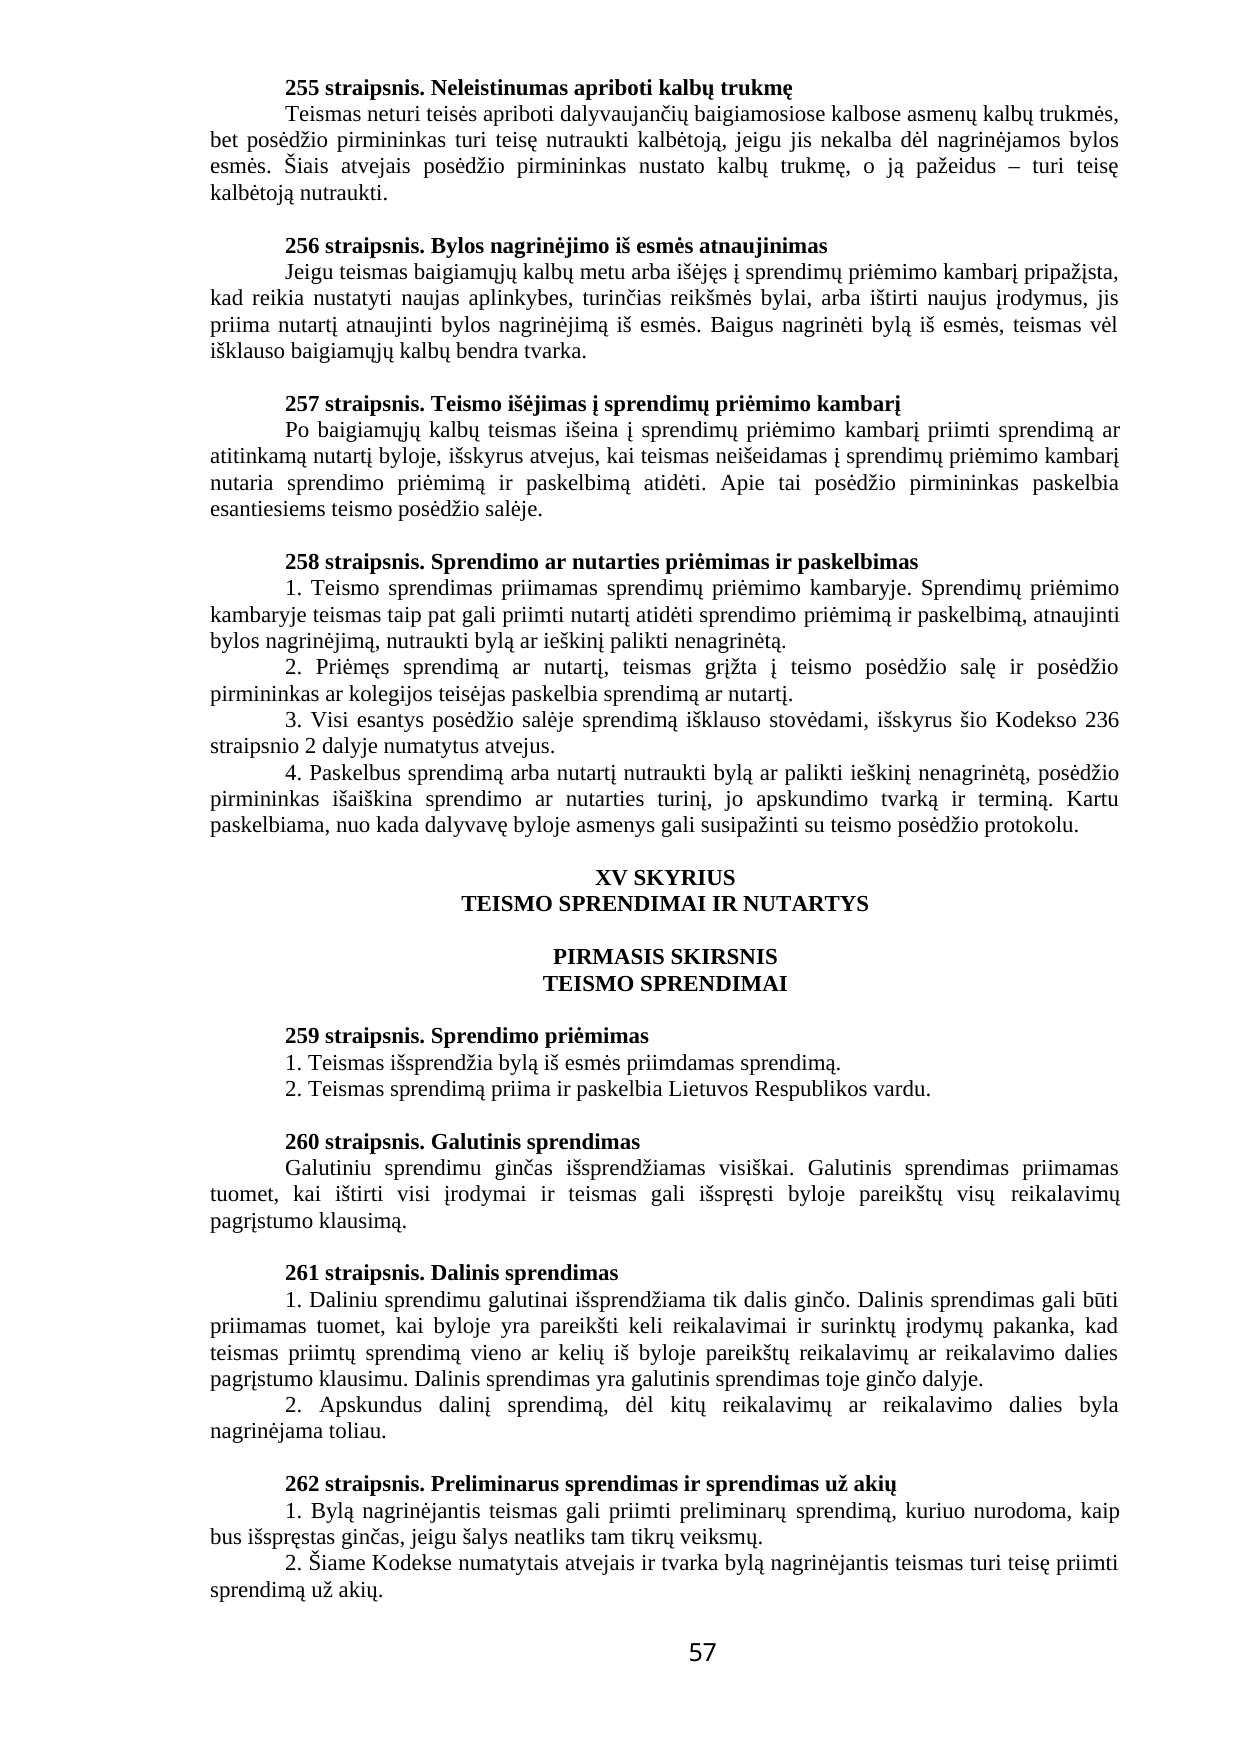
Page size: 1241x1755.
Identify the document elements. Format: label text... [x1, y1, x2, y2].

text 259 straipsnis. Sprendimo priėmimas [210, 1022, 1120, 1049]
text 255 straipsnis. Neleistinumas apriboti kalbų trukmę [210, 73, 1120, 100]
text 2. Teismas sprendimą priima ir paskelbia Lietuvos Respublikos vardu. [210, 1075, 1120, 1101]
text 1. Teismas išsprendžia bylą iš esmės priimdamas sprendimą. [210, 1049, 1120, 1075]
text 1. Teismo sprendimas priimamas sprendimų priėmimo kambaryje. Sprendimų priėmimo kambaryje teismas taip pat gali priimti nutartį atidėti sprendimo priėmimą ir paskelbimą, atnaujinti bylos nagrinėjimą, nutraukti bylą ar ieškinį palikti nenagrinėtą. [210, 574, 1120, 653]
text Jeigu teismas baigiamųjų kalbų metu arba išėjęs į sprendimų priėmimo kambarį pripažįsta, kad reikia nustatyti naujas aplinkybes, turinčias reikšmės bylai, arba ištirti naujus įrodymus, jis priima nutartį atnaujinti bylos nagrinėjimą iš esmės. Baigus nagrinėti bylą iš esmės, teismas vėl išklauso baigiamųjų kalbų bendra tvarka. [210, 258, 1120, 363]
text 2. Apskundus dalinį sprendimą, dėl kitų reikalavimų ar reikalavimo dalies byla nagrinėjama toliau. [210, 1391, 1120, 1444]
text 1. Daliniu sprendimu galutinai išsprendžiama tik dalis ginčo. Dalinis sprendimas gali būti priimamas tuomet, kai byloje yra pareikšti keli reikalavimai ir surinktų įrodymų pakanka, kad teismas priimtų sprendimą vieno ar kelių iš byloje pareikštų reikalavimų ar reikalavimo dalies pagrįstumo klausimu. Dalinis sprendimas yra galutinis sprendimas toje ginčo dalyje. [210, 1286, 1120, 1391]
text 256 straipsnis. Bylos nagrinėjimo iš esmės atnaujinimas [210, 232, 1120, 258]
text 260 straipsnis. Galutinis sprendimas [210, 1128, 1120, 1154]
text PirmasIS skirsnis [210, 943, 1120, 969]
text 2. Šiame Kodekse numatytais atvejais ir tvarka bylą nagrinėjantis teismas turi teisę priimti sprendimą už akių. [210, 1549, 1120, 1602]
text TEISMO Sprendimai [210, 969, 1120, 996]
text 257 straipsnis. Teismo išėjimas į sprendimų priėmimo kambarį [210, 390, 1120, 416]
text TEISMO SPRENDIMAI IR NUTARTYS [210, 891, 1120, 917]
text 258 straipsnis. Sprendimo ar nutarties priėmimas ir paskelbimas [210, 548, 1120, 574]
text 2. Priėmęs sprendimą ar nutartį, teismas grįžta į teismo posėdžio salę ir posėdžio pirmininkas ar kolegijos teisėjas paskelbia sprendimą ar nutartį. [210, 653, 1120, 706]
text 261 straipsnis. Dalinis sprendimas [210, 1259, 1120, 1286]
text 1. Bylą nagrinėjantis teismas gali priimti preliminarų sprendimą, kuriuo nurodoma, kaip bus išspręstas ginčas, jeigu šalys neatliks tam tikrų veiksmų. [210, 1497, 1120, 1549]
text 4. Paskelbus sprendimą arba nutartį nutraukti bylą ar palikti ieškinį nenagrinėtą, posėdžio pirmininkas išaiškina sprendimo ar nutarties turinį, jo apskundimo tvarką ir terminą. Kartu paskelbiama, nuo kada dalyvavę byloje asmenys gali susipažinti su teismo posėdžio protokolu. [210, 759, 1120, 838]
text 3. Visi esantys posėdžio salėje sprendimą išklauso stovėdami, išskyrus šio Kodekso 236 straipsnio 2 dalyje numatytus atvejus. [210, 706, 1120, 759]
text 262 straipsnis. Preliminarus sprendimas ir sprendimas už akių [210, 1470, 1120, 1497]
text Teismas neturi teisės apriboti dalyvaujančių baigiamosiose kalbose asmenų kalbų trukmės, bet posėdžio pirmininkas turi teisę nutraukti kalbėtoją, jeigu jis nekalba dėl nagrinėjamos bylos esmės. Šiais atvejais posėdžio pirmininkas nustato kalbų trukmę, o ją pažeidus – turi teisę kalbėtoją nutraukti. [210, 100, 1120, 205]
text Po baigiamųjų kalbų teismas išeina į sprendimų priėmimo kambarį priimti sprendimą ar atitinkamą nutartį byloje, išskyrus atvejus, kai teismas neišeidamas į sprendimų priėmimo kambarį nutaria sprendimo priėmimą ir paskelbimą atidėti. Apie tai posėdžio pirmininkas paskelbia esantiesiems teismo posėdžio salėje. [210, 416, 1120, 522]
text Galutiniu sprendimu ginčas išsprendžiamas visiškai. Galutinis sprendimas priimamas tuomet, kai ištirti visi įrodymai ir teismas gali išspręsti byloje pareikštų visų reikalavimų pagrįstumo klausimą. [210, 1154, 1120, 1233]
subtitle XV SKYRIUS [210, 864, 1120, 891]
